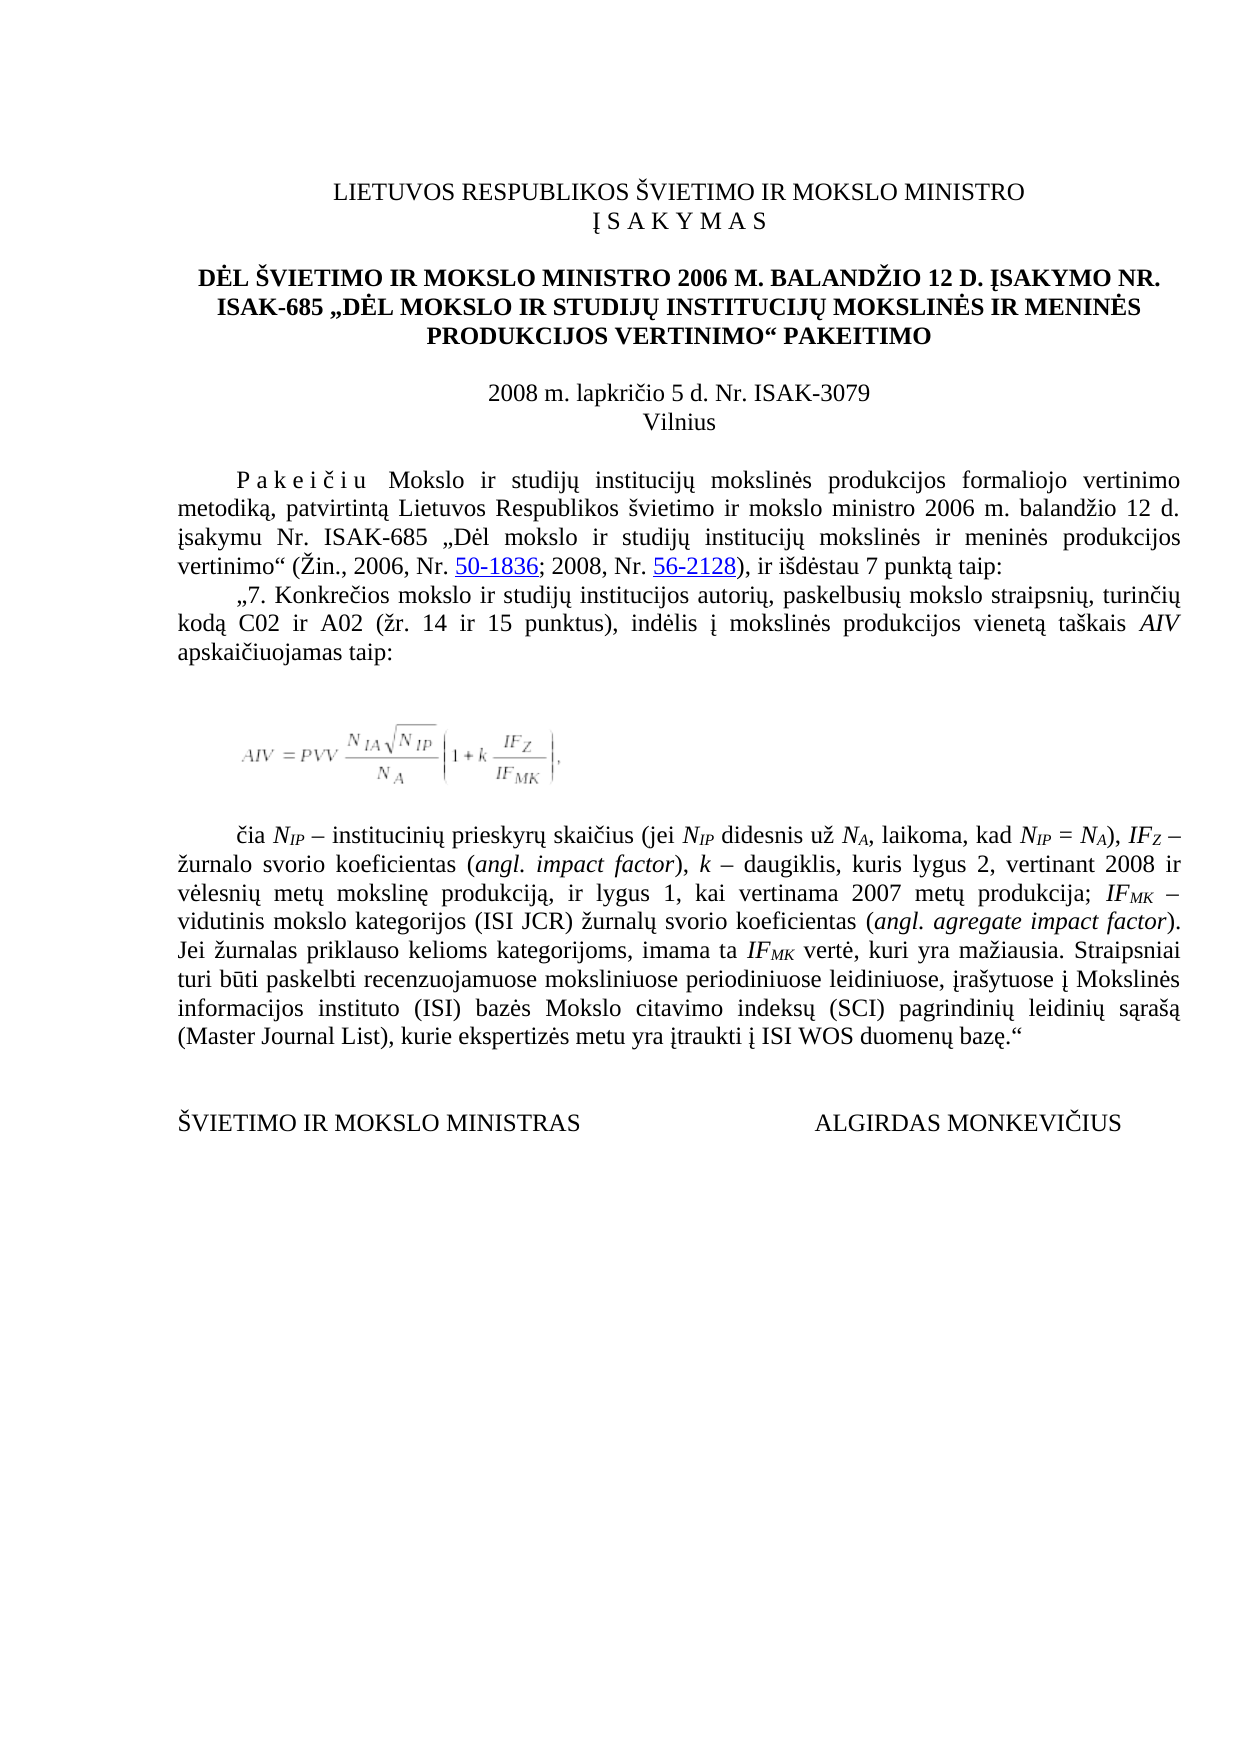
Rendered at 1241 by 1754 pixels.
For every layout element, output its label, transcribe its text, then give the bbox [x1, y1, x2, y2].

text LIETUVOS RESPUBLIKOS ŠVIETIMO IR MOKSLO MINISTRO [177, 177, 1181, 206]
text Pakeičiu Mokslo ir studijų institucijų mokslinės produkcijos formaliojo vertinimo metodiką, patvirtintą Lietuvos Respublikos švietimo ir mokslo ministro 2006 m. balandžio 12 d. įsakymu Nr. ISAK-685 „Dėl mokslo ir studijų institucijų mokslinės ir meninės produkcijos vertinimo“ (Žin., 2006, Nr. 50-1836; 2008, Nr. 56-2128), ir išdėstau 7 punktą taip: [177, 465, 1181, 580]
text ŠVIETIMO IR MOKSLO MINISTRAS ALGIRDAS MONKEVIČIUS [177, 1108, 1181, 1136]
text Vilnius [177, 407, 1181, 436]
text 2008 m. lapkričio 5 d. Nr. ISAK-3079 [177, 378, 1181, 407]
text DĖL ŠVIETIMO IR MOKSLO MINISTRO 2006 M. BALANDŽIO 12 D. ĮSAKYMO NR. ISAK-685 „DĖL MOKSLO IR STUDIJŲ INSTITUCIJŲ MOKSLINĖS IR MENINĖS PRODUKCIJOS VERTINIMO“ PAKEITIMO [177, 263, 1181, 350]
text , [236, 695, 1181, 791]
text „7. Konkrečios mokslo ir studijų institucijos autorių, paskelbusių mokslo straipsnių, turinčių kodą C02 ir A02 (žr. 14 ir 15 punktus), indėlis į mokslinės produkcijos vienetą taškais AIV apskaičiuojamas taip: [177, 580, 1181, 666]
text čia NIP – institucinių prieskyrų skaičius (jei NIP didesnis už NA, laikoma, kad NIP = NA), IFZ – žurnalo svorio koeficientas (angl. impact factor), k – daugiklis, kuris lygus 2, vertinant 2008 ir vėlesnių metų mokslinę produkciją, ir lygus 1, kai vertinama 2007 metų produkcija; IFMK – vidutinis mokslo kategorijos (ISI JCR) žurnalų svorio koeficientas (angl. agregate impact factor). Jei žurnalas priklauso kelioms kategorijoms, imama ta IFMK vertė, kuri yra mažiausia. Straipsniai turi būti paskelbti recenzuojamuose moksliniuose periodiniuose leidiniuose, įrašytuose į Mokslinės informacijos instituto (ISI) bazės Mokslo citavimo indeksų (SCI) pagrindinių leidinių sąrašą (Master Journal List), kurie ekspertizės metu yra įtraukti į ISI WOS duomenų bazę.“ [177, 820, 1181, 1050]
text ĮSAKYMAS [177, 206, 1181, 235]
